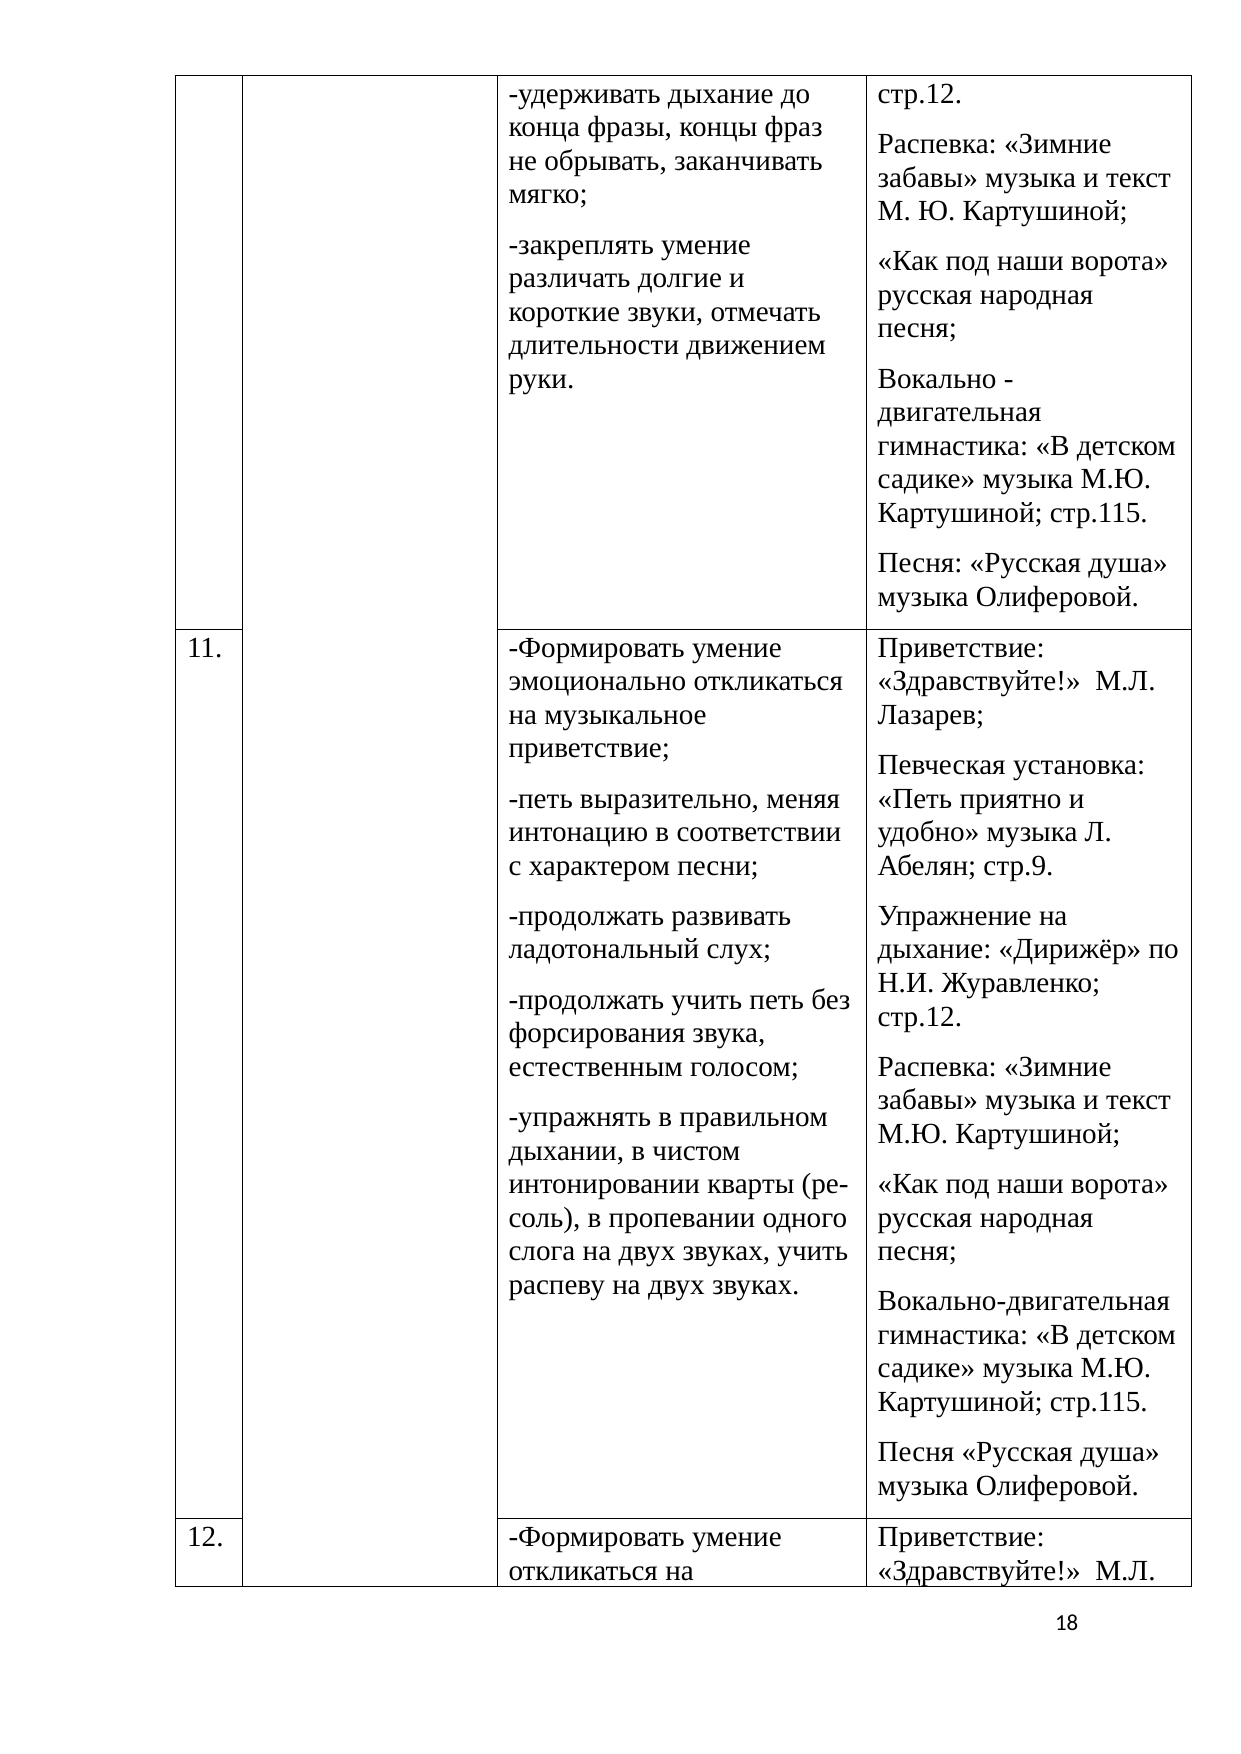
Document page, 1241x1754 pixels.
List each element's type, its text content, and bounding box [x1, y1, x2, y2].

table_cell 12. [176, 1519, 242, 1586]
table_cell Приветствие: «Здравствуйте!» М.Л. Лазарев; Певческая установка: «Петь приятно и удобно» музыка Л. Абелян; стр.9. Упражнение на дыхание: «Дирижёр» по Н.И. Журавленко; стр.12. Распевка: «Зимние забавы» музыка и текст М.Ю. Картушиной; «Как под наши ворота» русская народная песня; Вокально-двигательная гимнастика: «В детском садике» музыка М.Ю. Картушиной; стр.115. Песня «Русская душа» музыка Олиферовой. [867, 630, 1191, 1518]
table_cell Приветствие: «Здравствуйте!» М.Л. [867, 1519, 1191, 1586]
table_cell [243, 76, 497, 1586]
table_cell -Формировать умение эмоционально откликаться на музыкальное приветствие; -петь выразительно, меняя интонацию в соответствии с характером песни; -продолжать развивать ладотональный слух; -продолжать учить петь без форсирования звука, естественным голосом; -упражнять в правильном дыхании, в чистом интонировании кварты (ре-соль), в пропевании одного слога на двух звуках, учить распеву на двух звуках. [498, 630, 866, 1518]
table_cell стр.12. Распевка: «Зимние забавы» музыка и текст М. Ю. Картушиной; «Как под наши ворота» русская народная песня; Вокально - двигательная гимнастика: «В детском садике» музыка М.Ю. Картушиной; стр.115. Песня: «Русская душа» музыка Олиферовой. [867, 76, 1191, 629]
table_cell [176, 76, 242, 629]
table_cell -Формировать умение откликаться на [498, 1519, 866, 1586]
table_cell -удерживать дыхание до конца фразы, концы фраз не обрывать, заканчивать мягко; -закреплять умение различать долгие и короткие звуки, отмечать длительности движением руки. [498, 76, 866, 629]
table_cell 11. [176, 630, 242, 1518]
